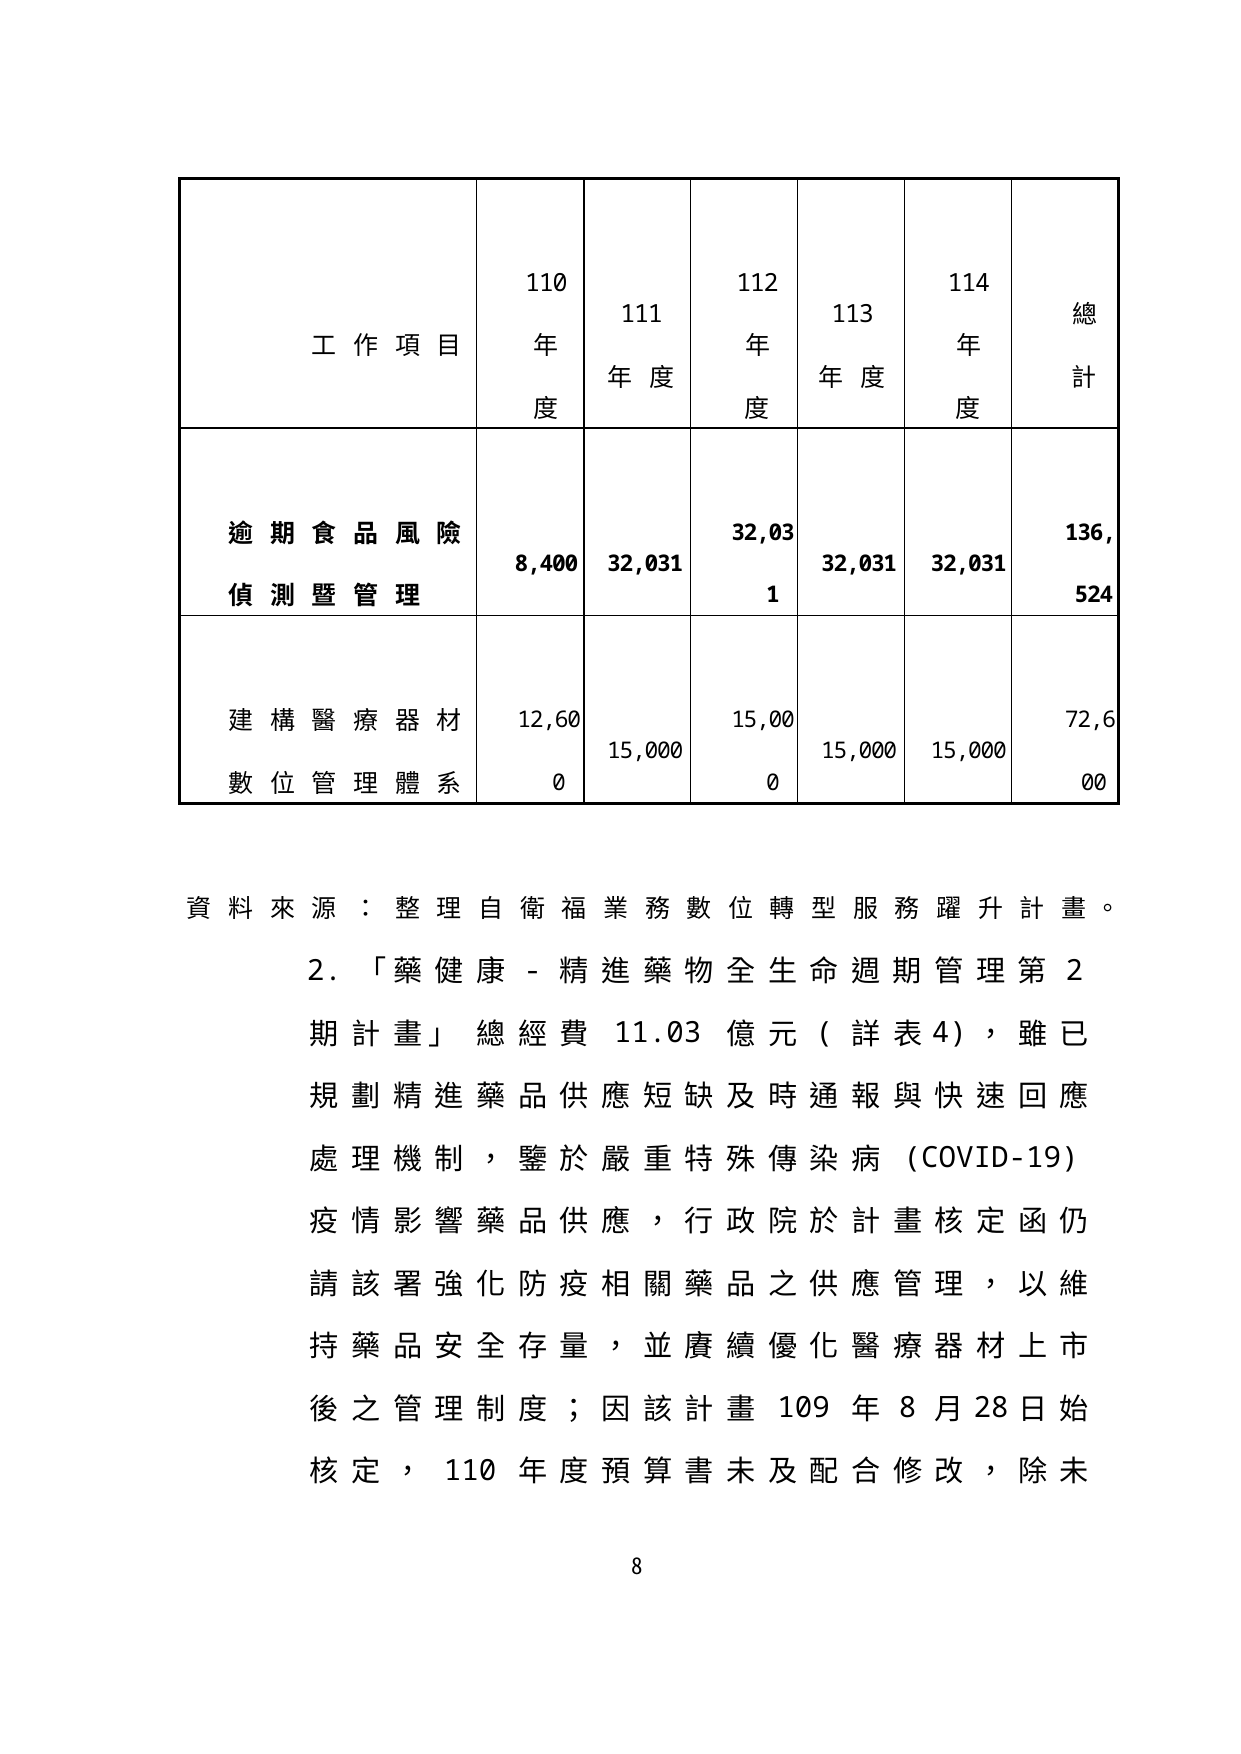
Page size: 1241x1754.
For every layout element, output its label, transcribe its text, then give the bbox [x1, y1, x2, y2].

table_header 113年度 [798, 180, 904, 427]
table_cell 8,400 [477, 429, 583, 615]
table_cell 15,000 [585, 616, 690, 802]
table_header 112年度 [691, 180, 797, 427]
table_cell 建構醫療器材數位管理體系 [181, 616, 476, 802]
table_cell 15,000 [691, 616, 797, 802]
table_cell 32,031 [691, 429, 797, 615]
table_cell 15,000 [798, 616, 904, 802]
table_cell 32,031 [798, 429, 904, 615]
table_cell 136,524 [1012, 429, 1117, 615]
table_header 114年度 [905, 180, 1011, 427]
table_header 總計 [1012, 180, 1117, 427]
text 資料來源：整理自衛福業務數位轉型服務躍升計畫。 [178, 865, 1095, 927]
table_header 110年度 [477, 180, 583, 427]
table_cell 32,031 [905, 429, 1011, 615]
text 2.「藥健康-精進藥物全生命週期管理第2期計畫」總經費11.03億元(詳表4)，雖已規劃精進藥品供應短缺及時通報與快速回應處理機制，鑒於嚴重特殊傳染病(COVID-19)疫情影響藥品供應，行政院於計畫核定函仍請該署強化防疫相關藥品之供應管理，以維持藥品安全存量，並賡續優化醫療器材上市後之管理制度；因該計畫109年8月28日始核定，110年度預算書未及配合修改，除未 [267, 927, 1095, 1490]
table_header 工作項目 [181, 180, 476, 427]
table_cell 72,600 [1012, 616, 1117, 802]
table_header 111年度 [585, 180, 690, 427]
table_cell 逾期食品風險偵測暨管理 [181, 429, 476, 615]
table_cell 12,600 [477, 616, 583, 802]
table_cell 32,031 [585, 429, 690, 615]
table_cell 15,000 [905, 616, 1011, 802]
